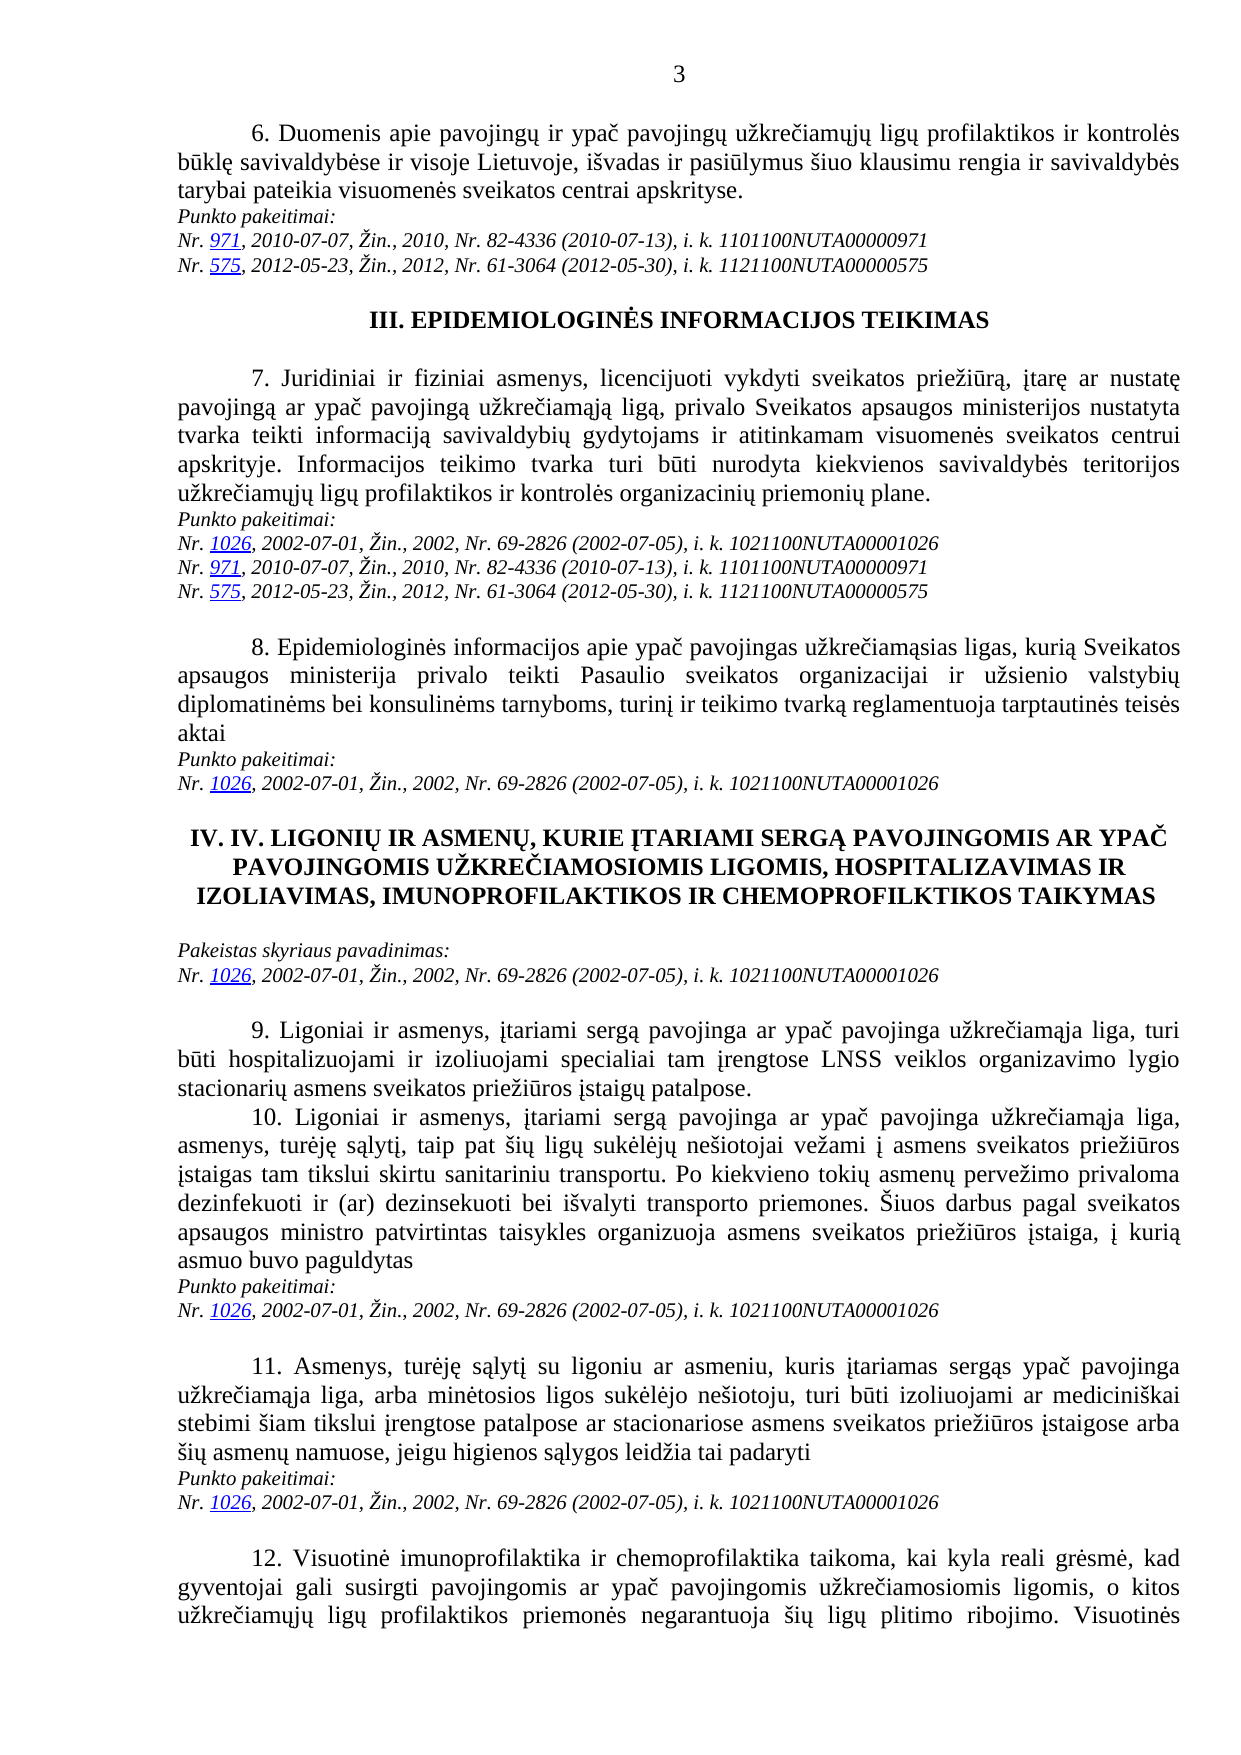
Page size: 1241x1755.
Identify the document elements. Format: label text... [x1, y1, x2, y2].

text III. Epidemiologinės informacijos teikimAS [177, 305, 1181, 334]
text Nr. 1026, 2002-07-01, Žin., 2002, Nr. 69-2826 (2002-07-05), i. k. 1021100NUTA00001026 [177, 1490, 1181, 1514]
text Punkto pakeitimai: [177, 507, 1181, 531]
text Punkto pakeitimai: [177, 204, 1181, 228]
text Nr. 1026, 2002-07-01, Žin., 2002, Nr. 69-2826 (2002-07-05), i. k. 1021100NUTA00001026 [177, 962, 1181, 987]
text 11. Asmenys, turėję sąlytį su ligoniu ar asmeniu, kuris įtariamas sergąs ypač pavojinga užkrečiamąja liga, arba minėtosios ligos sukėlėjo nešiotoju, turi būti izoliuojami ar mediciniškai stebimi šiam tikslui įrengtose patalpose ar stacionariose asmens sveikatos priežiūros įstaigose arba šių asmenų namuose, jeigu higienos sąlygos leidžia tai padaryti [177, 1351, 1181, 1466]
text Nr. 971, 2010-07-07, Žin., 2010, Nr. 82-4336 (2010-07-13), i. k. 1101100NUTA00000971 [177, 555, 1181, 579]
text Punkto pakeitimai: [177, 1466, 1181, 1490]
text Punkto pakeitimai: [177, 1274, 1181, 1298]
text Nr. 1026, 2002-07-01, Žin., 2002, Nr. 69-2826 (2002-07-05), i. k. 1021100NUTA00001026 [177, 771, 1181, 795]
text Punkto pakeitimai: [177, 747, 1181, 771]
text Nr. 971, 2010-07-07, Žin., 2010, Nr. 82-4336 (2010-07-13), i. k. 1101100NUTA00000971 [177, 228, 1181, 252]
text Nr. 575, 2012-05-23, Žin., 2012, Nr. 61-3064 (2012-05-30), i. k. 1121100NUTA00000575 [177, 252, 1181, 277]
text 6. Duomenis apie pavojingų ir ypač pavojingų užkrečiamųjų ligų profilaktikos ir kontrolės būklę savivaldybėse ir visoje Lietuvoje, išvadas ir pasiūlymus šiuo klausimu rengia ir savivaldybės tarybai pateikia visuomenės sveikatos centrai apskrityse. [177, 118, 1181, 204]
text Nr. 1026, 2002-07-01, Žin., 2002, Nr. 69-2826 (2002-07-05), i. k. 1021100NUTA00001026 [177, 1298, 1181, 1322]
text 7. Juridiniai ir fiziniai asmenys, licencijuoti vykdyti sveikatos priežiūrą, įtarę ar nustatę pavojingą ar ypač pavojingą užkrečiamąją ligą, privalo Sveikatos apsaugos ministerijos nustatyta tvarka teikti informaciją savivaldybių gydytojams ir atitinkamam visuomenės sveikatos centrui apskrityje. Informacijos teikimo tvarka turi būti nurodyta kiekvienos savivaldybės teritorijos užkrečiamųjų ligų profilaktikos ir kontrolės organizacinių priemonių plane. [177, 363, 1181, 507]
text 10. Ligoniai ir asmenys, įtariami sergą pavojinga ar ypač pavojinga užkrečiamąja liga, asmenys, turėję sąlytį, taip pat šių ligų sukėlėjų nešiotojai vežami į asmens sveikatos priežiūros įstaigas tam tikslui skirtu sanitariniu transportu. Po kiekvieno tokių asmenų pervežimo privaloma dezinfekuoti ir (ar) dezinsekuoti bei išvalyti transporto priemones. Šiuos darbus pagal sveikatos apsaugos ministro patvirtintas taisykles organizuoja asmens sveikatos priežiūros įstaiga, į kurią asmuo buvo paguldytas [177, 1102, 1181, 1274]
text IV. IV. LIGONIŲ IR ASMENŲ, KURIE ĮTARIAMI SERGĄ PAVOJINGOMIS AR YPAČ PAVOJINGOMIS UŽKREČIAMOSIOMIS LIGOMIS, HOSPITALIZAVIMAS IR IZOLIAVIMAS, IMUNOPROFILAKTIKOS IR CHEMOPROFILKTIKOS TAIKYMAS [177, 823, 1181, 910]
text Nr. 575, 2012-05-23, Žin., 2012, Nr. 61-3064 (2012-05-30), i. k. 1121100NUTA00000575 [177, 579, 1181, 603]
text 9. Ligoniai ir asmenys, įtariami sergą pavojinga ar ypač pavojinga užkrečiamąja liga, turi būti hospitalizuojami ir izoliuojami specialiai tam įrengtose LNSS veiklos organizavimo lygio stacionarių asmens sveikatos priežiūros įstaigų patalpose. [177, 1015, 1181, 1102]
text 12. Visuotinė imunoprofilaktika ir chemoprofilaktika taikoma, kai kyla reali grėsmė, kad gyventojai gali susirgti pavojingomis ar ypač pavojingomis užkrečiamosiomis ligomis, o kitos užkrečiamųjų ligų profilaktikos priemonės negarantuoja šių ligų plitimo ribojimo. Visuotinės [177, 1543, 1181, 1629]
text Nr. 1026, 2002-07-01, Žin., 2002, Nr. 69-2826 (2002-07-05), i. k. 1021100NUTA00001026 [177, 531, 1181, 555]
text Pakeistas skyriaus pavadinimas: [177, 938, 1181, 962]
text 8. Epidemiologinės informacijos apie ypač pavojingas užkrečiamąsias ligas, kurią Sveikatos apsaugos ministerija privalo teikti Pasaulio sveikatos organizacijai ir užsienio valstybių diplomatinėms bei konsulinėms tarnyboms, turinį ir teikimo tvarką reglamentuoja tarptautinės teisės aktai [177, 632, 1181, 747]
